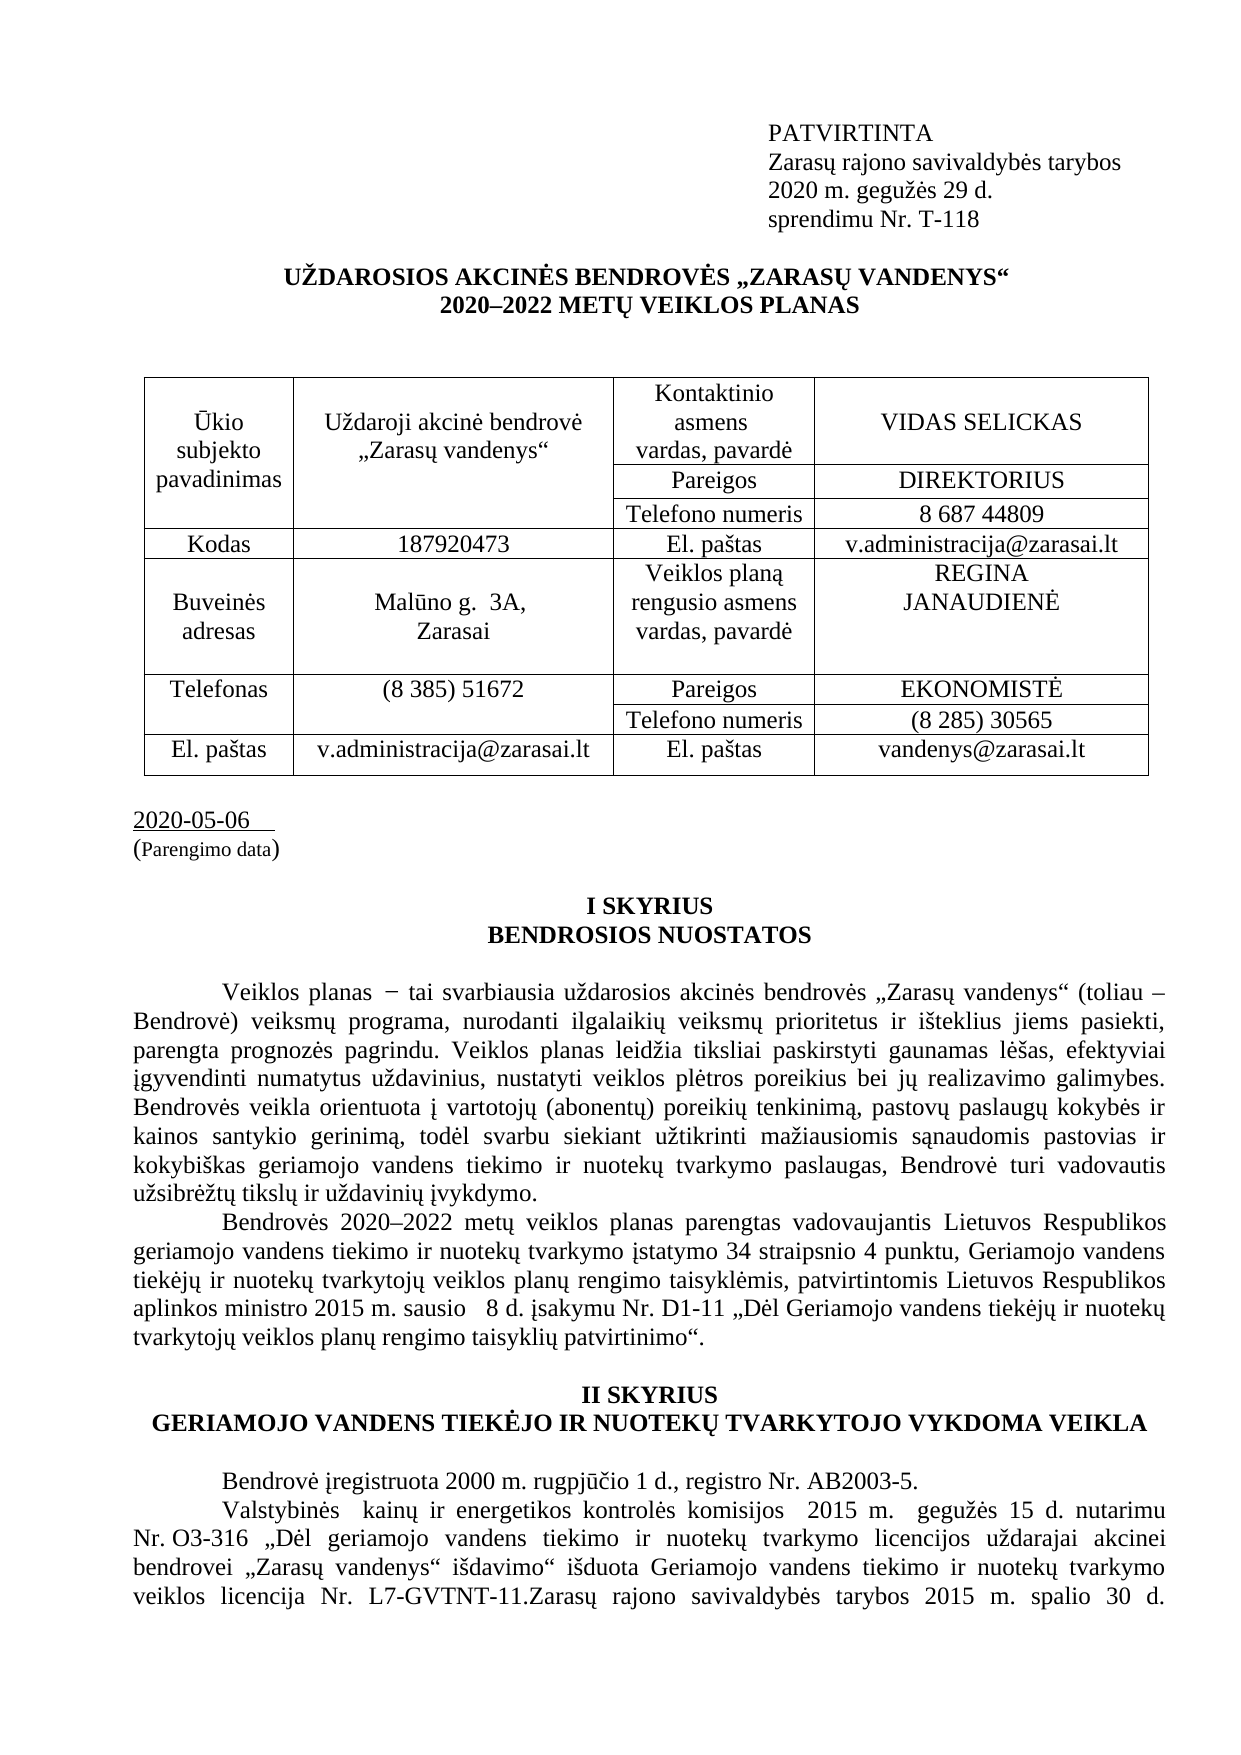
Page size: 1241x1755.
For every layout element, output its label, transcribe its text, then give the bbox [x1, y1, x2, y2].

text Veiklos planas ̶ tai svarbiausia uždarosios akcinės bendrovės „Zarasų vandenys“ (toliau – Bendrovė) veiksmų programa, nurodanti ilgalaikių veiksmų prioritetus ir išteklius jiems pasiekti, parengta prognozės pagrindu. Veiklos planas leidžia tiksliai paskirstyti gaunamas lėšas, efektyviai įgyvendinti numatytus uždavinius, nustatyti veiklos plėtros poreikius bei jų realizavimo galimybes. Bendrovės veikla orientuota į vartotojų (abonentų) poreikių tenkinimą, pastovų paslaugų kokybės ir kainos santykio gerinimą, todėl svarbu siekiant užtikrinti mažiausiomis sąnaudomis pastovias ir kokybiškas geriamojo vandens tiekimo ir nuotekų tvarkymo paslaugas, Bendrovė turi vadovautis užsibrėžtų tikslų ir uždavinių įvykdymo. [133, 977, 1166, 1207]
table_cell El. paštas [614, 529, 814, 557]
table_cell 187920473 [294, 529, 613, 557]
table_cell Kodas [145, 529, 293, 557]
table_cell Telefono numeris [614, 499, 814, 528]
table_cell Veiklos planą rengusio asmens vardas, pavardė [614, 559, 814, 673]
text I SKYRIUS [133, 891, 1166, 920]
text Bendrovės 2020–2022 metų veiklos planas parengtas vadovaujantis Lietuvos Respublikos geriamojo vandens tiekimo ir nuotekų tvarkymo įstatymo 34 straipsnio 4 punktu, Geriamojo vandens tiekėjų ir nuotekų tvarkytojų veiklos planų rengimo taisyklėmis, patvirtintomis Lietuvos Respublikos aplinkos ministro 2015 m. sausio 8 d. įsakymu Nr. D1-11 „Dėl Geriamojo vandens tiekėjų ir nuotekų tvarkytojų veiklos planų rengimo taisyklių patvirtinimo“. [133, 1207, 1166, 1351]
table_cell Pareigos [614, 675, 814, 704]
table_header VIDAS SELICKAS [815, 378, 1148, 464]
table_cell (8 385) 51672 [294, 675, 613, 733]
text Valstybinės kainų ir energetikos kontrolės komisijos 2015 m. gegužės 15 d. nutarimu Nr. O3-316 „Dėl geriamojo vandens tiekimo ir nuotekų tvarkymo licencijos uždarajai akcinei bendrovei „Zarasų vandenys“ išdavimo“ išduota Geriamojo vandens tiekimo ir nuotekų tvarkymo veiklos licencija Nr. L7-GVTNT-11.Zarasų rajono savivaldybės tarybos 2015 m. spalio 30 d. [133, 1495, 1166, 1610]
table_cell El. paštas [145, 735, 293, 775]
table_cell Pareigos [614, 465, 814, 498]
table_cell v.administracija@zarasai.lt [815, 529, 1148, 557]
text Bendrovė įregistruota 2000 m. rugpjūčio 1 d., registro Nr. AB2003-5. [133, 1466, 1166, 1495]
table_cell 8 687 44809 [815, 499, 1148, 528]
text UŽDAROSIOS AKCINĖS BENDROVĖS „ZARASŲ VANDENYS“ [133, 262, 1166, 291]
table_cell Buveinės adresas [145, 559, 293, 673]
table_cell DIREKTORIUS [815, 465, 1148, 498]
table_header Kontaktinio asmens vardas, pavardė [614, 378, 814, 464]
text (Parengimo data) [133, 833, 1166, 862]
table_cell (8 285) 30565 [815, 705, 1148, 733]
table_cell El. paštas [614, 735, 814, 775]
text Zarasų rajono savivaldybės tarybos [768, 147, 1166, 176]
text PATVIRTINTA [768, 118, 1166, 147]
table_cell EKONOMISTĖ [815, 675, 1148, 704]
text 2020-05-06 [133, 805, 1166, 833]
text BENDROSIOS NUOSTATOS [133, 920, 1166, 948]
table_cell Telefonas [145, 675, 293, 733]
text 2020–2022 METŲ VEIKLOS PLANAS [133, 291, 1166, 319]
table_cell vandenys@zarasai.lt [815, 735, 1148, 775]
text II SKYRIUS [133, 1380, 1166, 1408]
table_cell v.administracija@zarasai.lt [294, 735, 613, 775]
text sprendimu Nr. T-118 [768, 204, 1166, 233]
table_cell Telefono numeris [614, 705, 814, 733]
table_cell REGINA JANAUDIENĖ [815, 559, 1148, 673]
table_header Uždaroji akcinė bendrovė „Zarasų vandenys“ [294, 378, 613, 528]
text 2020 m. gegužės 29 d. [768, 176, 1166, 204]
table_header Ūkio subjekto pavadinimas [145, 378, 293, 528]
text GERIAMOJO VANDENS TIEKĖJO IR NUOTEKŲ TVARKYTOJO VYKDOMA VEIKLA [133, 1408, 1166, 1437]
table_cell Malūno g. 3A, Zarasai [294, 559, 613, 673]
